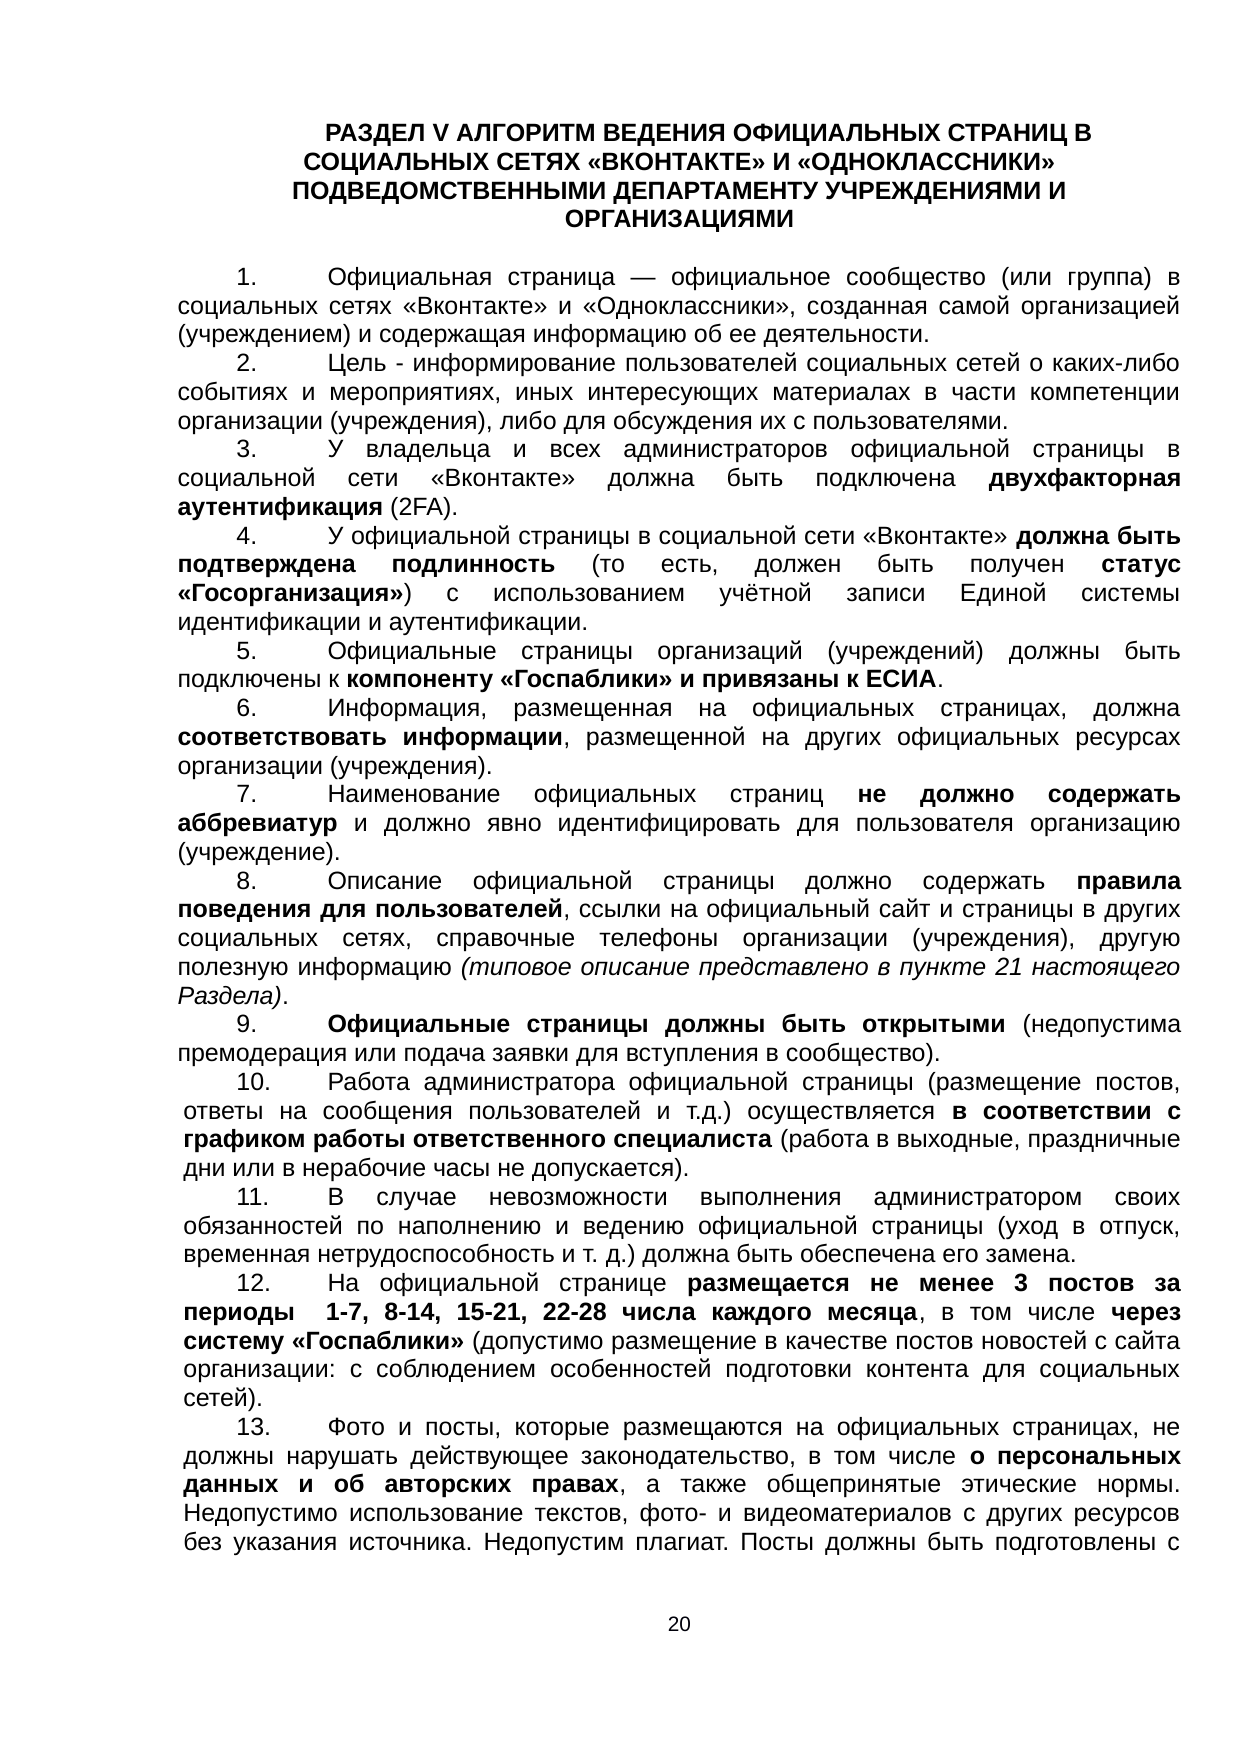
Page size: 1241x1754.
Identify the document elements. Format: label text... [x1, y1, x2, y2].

list Официальные страницы организаций (учреждений) должны быть подключены к компоненту «Госпаблики» и привязаны к ЕСИА. [177, 636, 1181, 693]
list У официальной страницы в социальной сети «Вконтакте» должна быть подтверждена подлинность (то есть, должен быть получен статус «Госорганизация») с использованием учётной записи Единой системы идентификации и аутентификации. [177, 521, 1181, 636]
list Описание официальной страницы должно содержать правила поведения для пользователей, ссылки на официальный сайт и страницы в других социальных сетях, справочные телефоны организации (учреждения), другую полезную информацию (типовое описание представлено в пункте 21 настоящего Раздела). [177, 866, 1181, 1009]
list У владельца и всех администраторов официальной страницы в социальной сети «Вконтакте» должна быть подключена двухфакторная аутентификация (2FA). [177, 434, 1181, 521]
text РАЗДЕЛ V АЛГОРИТМ ВЕДЕНИЯ ОФИЦИАЛЬНЫХ СТРАНИЦ В СОЦИАЛЬНЫХ СЕТЯХ «ВКОНТАКТЕ» И «ОДНОКЛАССНИКИ» ПОДВЕДОМСТВЕННЫМИ ДЕПАРТАМЕНТУ УЧРЕЖДЕНИЯМИ И ОРГАНИЗАЦИЯМИ [177, 118, 1181, 233]
list На официальной странице размещается не менее 3 постов за периоды 1-7, 8-14, 15-21, 22-28 числа каждого месяца, в том числе через систему «Госпаблики» (допустимо размещение в качестве постов новостей с сайта организации: с соблюдением особенностей подготовки контента для социальных сетей). [183, 1268, 1181, 1412]
list Работа администратора официальной страницы (размещение постов, ответы на сообщения пользователей и т.д.) осуществляется в соответствии с графиком работы ответственного специалиста (работа в выходные, праздничные дни или в нерабочие часы не допускается). [183, 1067, 1181, 1182]
list В случае невозможности выполнения администратором своих обязанностей по наполнению и ведению официальной страницы (уход в отпуск, временная нетрудоспособность и т. д.) должна быть обеспечена его замена. [183, 1182, 1181, 1268]
list Фото и посты, которые размещаются на официальных страницах, не должны нарушать действующее законодательство, в том числе о персональных данных и об авторских правах, а также общепринятые этические нормы. Недопустимо использование текстов, фото- и видеоматериалов с других ресурсов без указания источника. Недопустим плагиат. Посты должны быть подготовлены с [183, 1412, 1181, 1556]
list Цель - информирование пользователей социальных сетей о каких-либо событиях и мероприятиях, иных интересующих материалах в части компетенции организации (учреждения), либо для обсуждения их с пользователями. [177, 348, 1181, 434]
list Информация, размещенная на официальных страницах, должна соответствовать информации, размещенной на других официальных ресурсах организации (учреждения). [177, 693, 1181, 779]
list Официальные страницы должны быть открытыми (недопустима премодерация или подача заявки для вступления в сообщество). [177, 1009, 1181, 1067]
list Официальная страница — официальное сообщество (или группа) в социальных сетях «Вконтакте» и «Одноклассники», созданная самой организацией (учреждением) и содержащая информацию об ее деятельности. [177, 262, 1181, 348]
list Наименование официальных страниц не должно содержать аббревиатур и должно явно идентифицировать для пользователя организацию (учреждение). [177, 779, 1181, 866]
